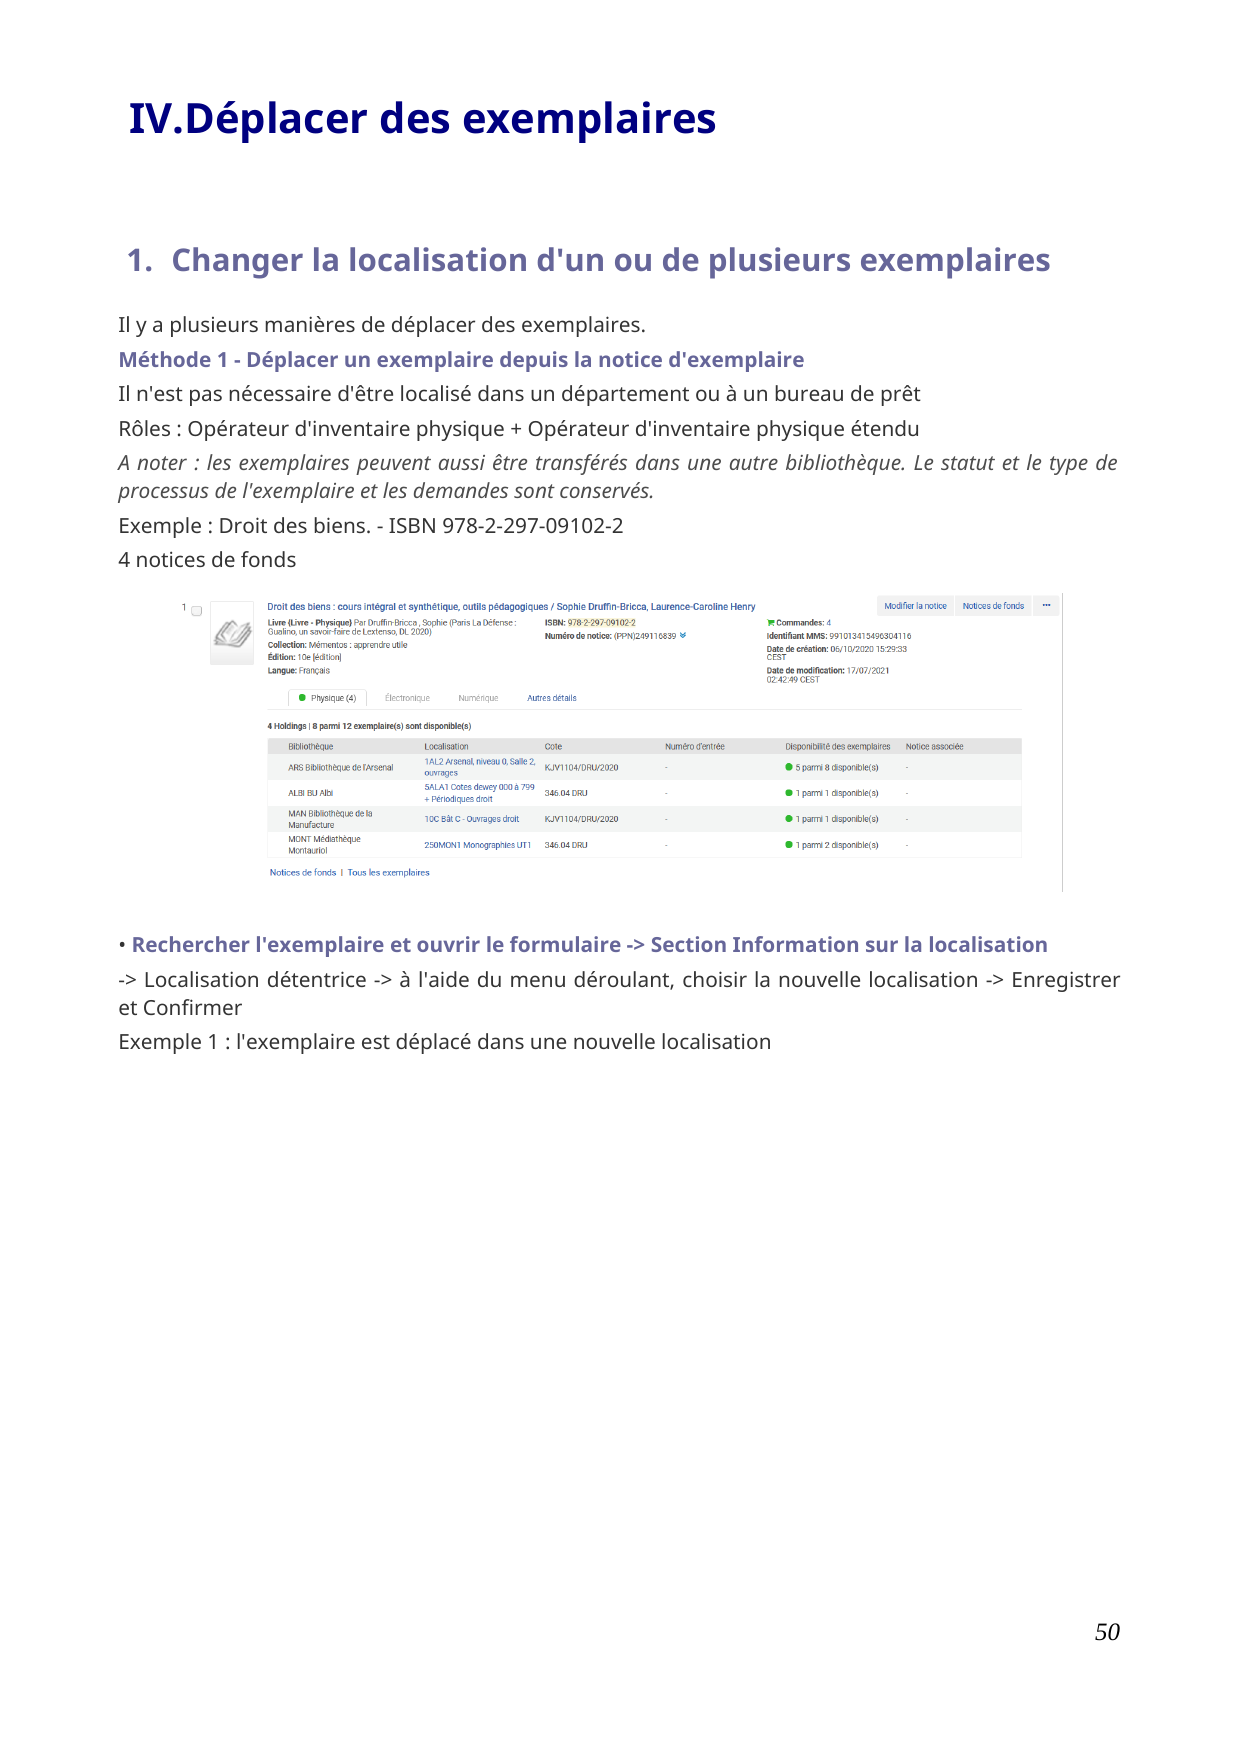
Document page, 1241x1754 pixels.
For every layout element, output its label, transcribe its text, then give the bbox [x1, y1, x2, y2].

text Rôles : Opérateur d'inventaire physique + Opérateur d'inventaire physique étendu [118, 414, 1122, 442]
text 4 notices de fonds [118, 545, 1122, 574]
picture [177, 593, 1063, 892]
title Déplacer des exemplaires [118, 88, 1122, 145]
text A noter : les exemplaires peuvent aussi être transférés dans une autre bibliothèque. Le statut et le type de processus de l'exemplaire et les demandes sont conservés. [118, 448, 1122, 505]
text Exemple : Droit des biens. - ISBN 978-2-297-09102-2 [118, 511, 1122, 539]
text Méthode 1 - Déplacer un exemplaire depuis la notice d'exemplaire [118, 345, 1122, 373]
text -> Localisation détentrice -> à l'aide du menu déroulant, choisir la nouvelle localisation -> Enregistrer et Confirmer [118, 965, 1122, 1022]
text Il n'est pas nécessaire d'être localisé dans un département ou à un bureau de prêt [118, 379, 1122, 408]
text • Rechercher l'exemplaire et ouvrir le formulaire -> Section Information sur la localisation [118, 930, 1122, 959]
title Changer la localisation d'un ou de plusieurs exemplaires [118, 238, 1122, 281]
text Il y a plusieurs manières de déplacer des exemplaires. [118, 311, 1122, 339]
text Exemple 1 : l'exemplaire est déplacé dans une nouvelle localisation [118, 1027, 1122, 1056]
